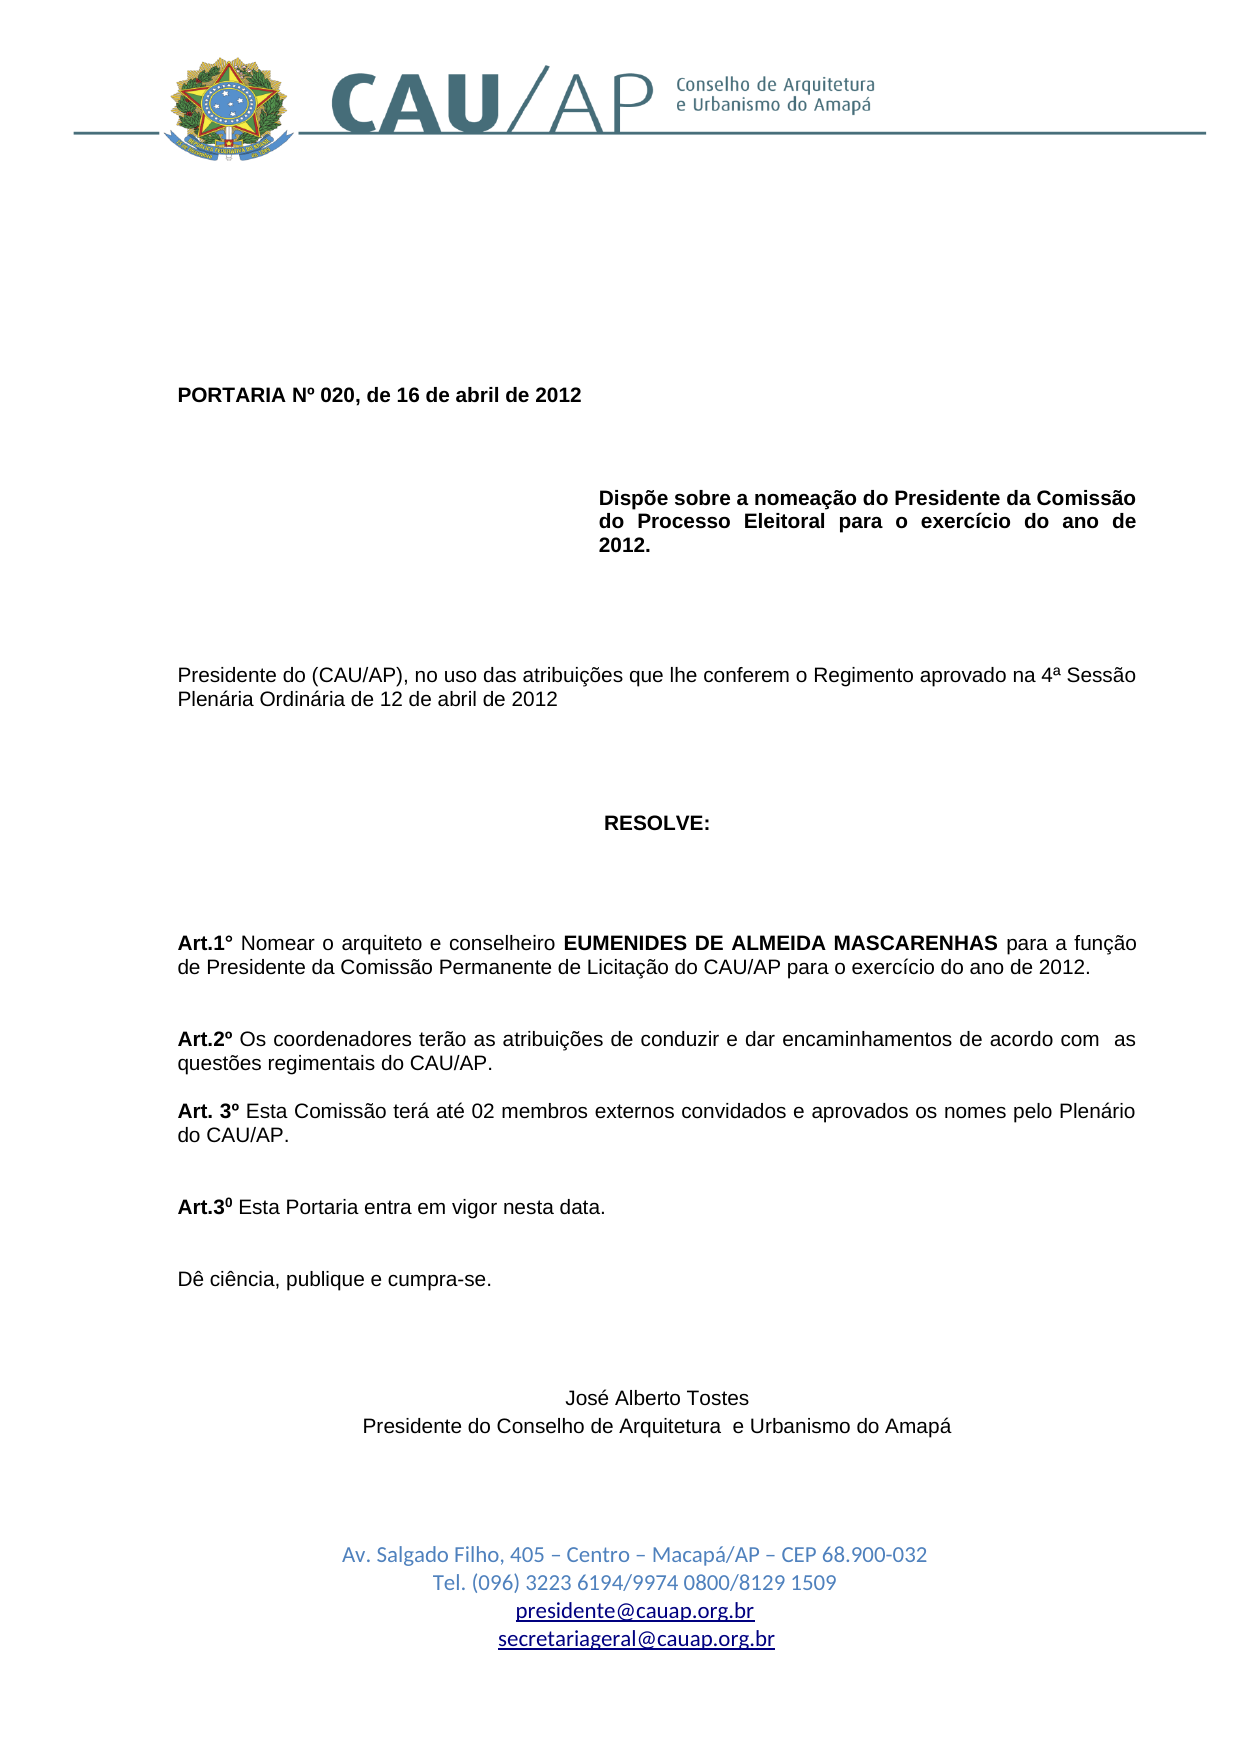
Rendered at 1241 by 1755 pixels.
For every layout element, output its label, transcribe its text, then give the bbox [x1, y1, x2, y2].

text Dê ciência, publique e cumpra-se. [177, 1266, 1137, 1290]
text Art.30 Esta Portaria entra em vigor nesta data. [177, 1194, 1137, 1218]
text Presidente do (CAU/AP), no uso das atribuições que lhe conferem o Regimento aprovado na 4ª Sessão Plenária Ordinária de 12 de abril de 2012 [177, 663, 1137, 711]
text Art. 3º Esta Comissão terá até 02 membros externos convidados e aprovados os nomes pelo Plenário do CAU/AP. [177, 1099, 1137, 1147]
text Dispõe sobre a nomeação do Presidente da Comissão do Processo Eleitoral para o exercício do ano de 2012. [599, 485, 1137, 557]
text RESOLVE: [177, 811, 1137, 835]
text Presidente do Conselho de Arquitetura e Urbanismo do Amapá [177, 1414, 1137, 1438]
text Art.2º Os coordenadores terão as atribuições de conduzir e dar encaminhamentos de acordo com as questões regimentais do CAU/AP. [177, 1027, 1137, 1075]
text Art.1° Nomear o arquiteto e conselheiro EUMENIDES DE ALMEIDA MASCARENHAS para a função de Presidente da Comissão Permanente de Licitação do CAU/AP para o exercício do ano de 2012. [177, 931, 1137, 979]
text José Alberto Tostes [177, 1386, 1137, 1410]
text PORTARIA Nº 020, de 16 de abril de 2012 [177, 382, 1137, 406]
